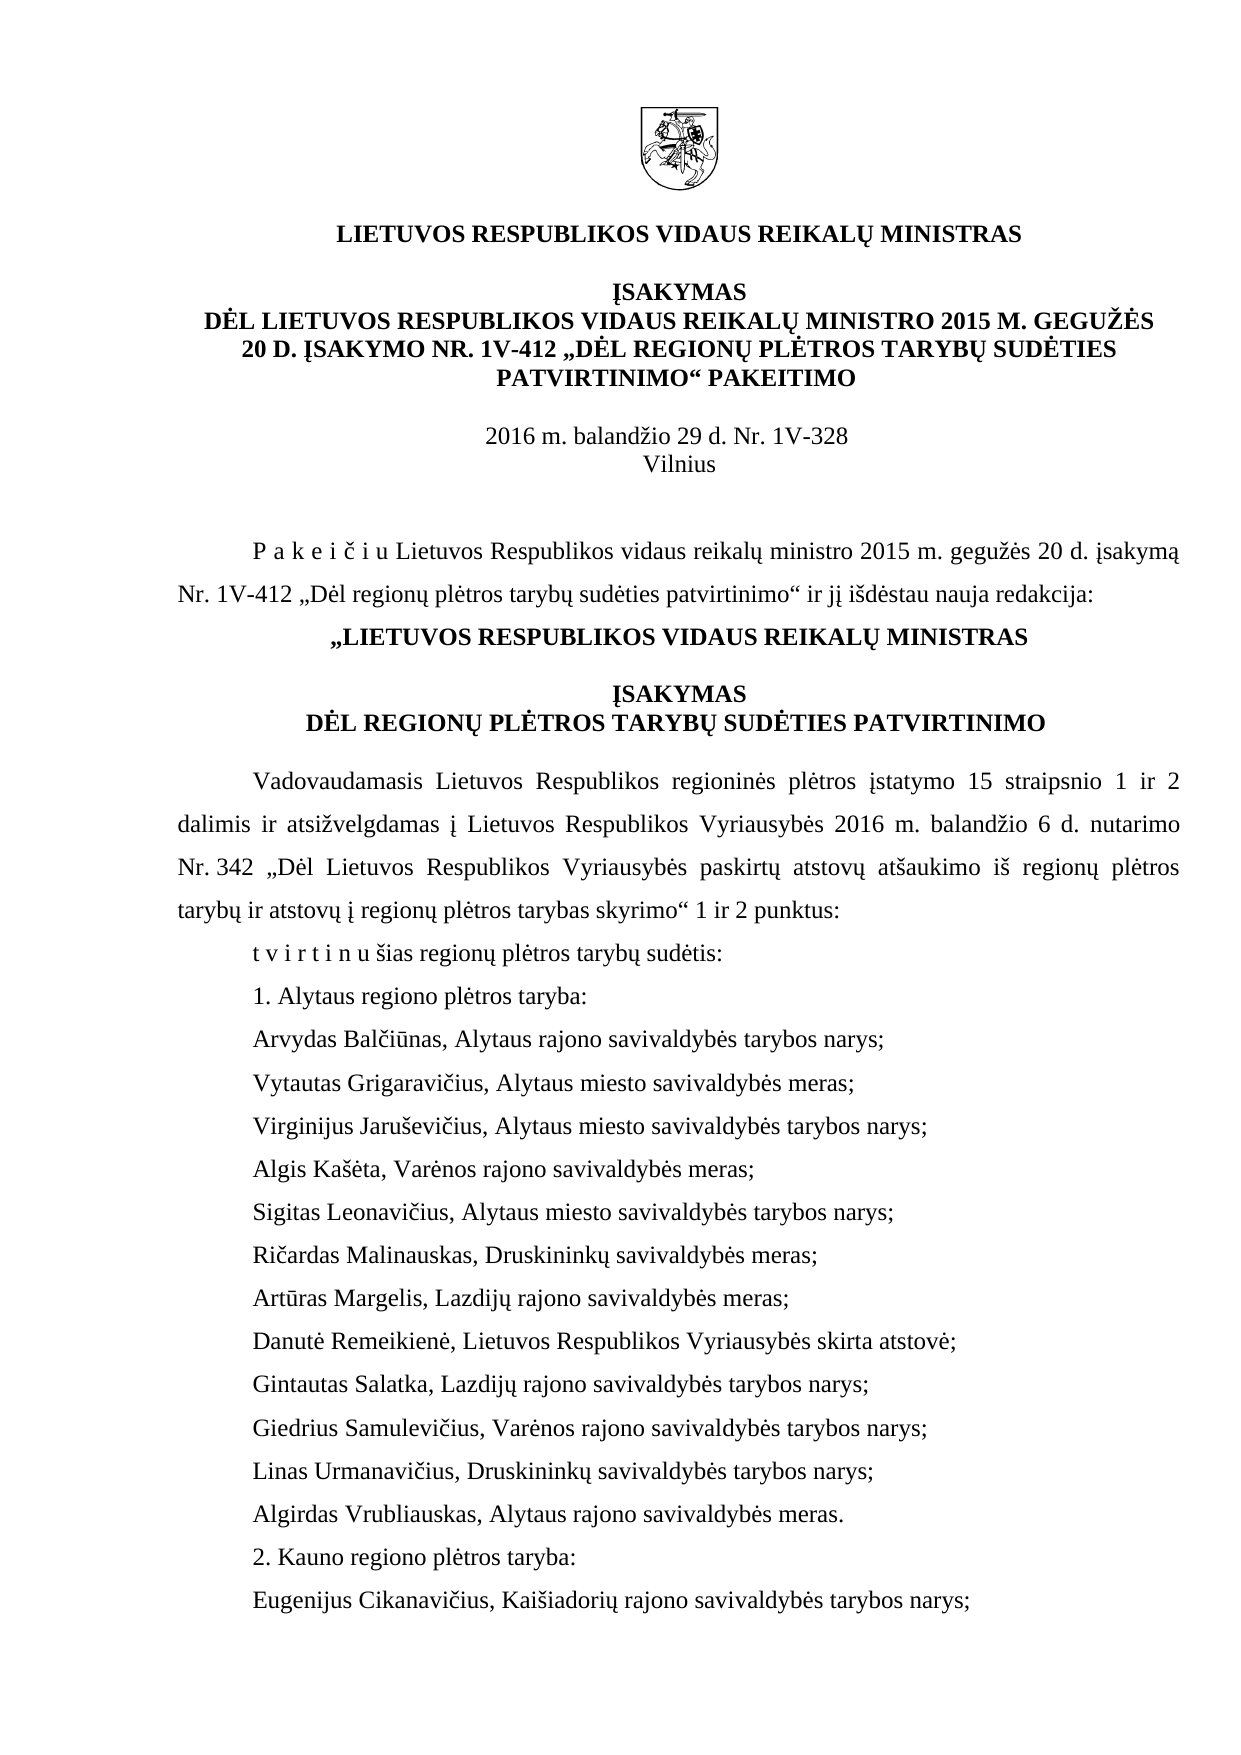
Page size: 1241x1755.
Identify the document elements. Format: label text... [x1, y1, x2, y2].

text ĮSAKYMAS [177, 679, 1181, 708]
text t v i r t i n u šias regionų plėtros tarybų sudėtis: [177, 938, 1181, 967]
text DĖL LIETUVOS RESPUBLIKOS VIDAUS REIKALŲ MINISTRO 2015 m. gegužės 20 d. įsakymo nr. 1v-412 „dėl regionų plėtros tarybų sudėties patvirtinimo“ pakeitimo [177, 306, 1181, 392]
text Danutė Remeikienė, Lietuvos Respublikos Vyriausybės skirta atstovė; [177, 1326, 1181, 1355]
text Ričardas Malinauskas, Druskininkų savivaldybės meras; [177, 1240, 1181, 1269]
text Virginijus Jaruševičius, Alytaus miesto savivaldybės tarybos narys; [177, 1111, 1181, 1139]
text 2016 m. balandžio 29 d. Nr. 1V-328 [177, 421, 1181, 449]
text Algirdas Vrubliauskas, Alytaus rajono savivaldybės meras. [177, 1499, 1181, 1528]
text „LIETUVOS RESPUBLIKOS VIDAUS REIKALŲ MINISTRAS [177, 622, 1181, 651]
text Linas Urmanavičius, Druskininkų savivaldybės tarybos narys; [177, 1456, 1181, 1484]
text 1. Alytaus regiono plėtros taryba: [177, 981, 1181, 1010]
text Vytautas Grigaravičius, Alytaus miesto savivaldybės meras; [177, 1068, 1181, 1096]
text ĮSAKYMAS [177, 277, 1181, 306]
text Artūras Margelis, Lazdijų rajono savivaldybės meras; [177, 1283, 1181, 1312]
text Arvydas Balčiūnas, Alytaus rajono savivaldybės tarybos narys; [177, 1024, 1181, 1053]
text DĖL regionų plėtros tarybų sudėties patvirtinimo [177, 708, 1181, 737]
text Algis Kašėta, Varėnos rajono savivaldybės meras; [177, 1154, 1181, 1183]
text 2. Kauno regiono plėtros taryba: [177, 1542, 1181, 1571]
text Eugenijus Cikanavičius, Kaišiadorių rajono savivaldybės tarybos narys; [177, 1585, 1181, 1614]
text Gintautas Salatka, Lazdijų rajono savivaldybės tarybos narys; [177, 1369, 1181, 1398]
text Vadovaudamasis Lietuvos Respublikos regioninės plėtros įstatymo 15 straipsnio 1 ir 2 dalimis ir atsižvelgdamas į Lietuvos Respublikos Vyriausybės 2016 m. balandžio 6 d. nutarimo Nr. 342 „Dėl Lietuvos Respublikos Vyriausybės paskirtų atstovų atšaukimo iš regionų plėtros tarybų ir atstovų į regionų plėtros tarybas skyrimo“ 1 ir 2 punktus: [177, 766, 1181, 924]
text P a k e i č i u Lietuvos Respublikos vidaus reikalų ministro 2015 m. gegužės 20 d. įsakymą Nr. 1v-412 „dėl regionų plėtros tarybų sudėties patvirtinimo“ ir jį išdėstau nauja redakcija: [177, 536, 1181, 608]
text Giedrius Samulevičius, Varėnos rajono savivaldybės tarybos narys; [177, 1413, 1181, 1441]
text LIETUVOS RESPUBLIKOS VIDAUS REIKALŲ MINISTRAS [177, 219, 1181, 248]
text Vilnius [177, 449, 1181, 478]
text Sigitas Leonavičius, Alytaus miesto savivaldybės tarybos narys; [177, 1197, 1181, 1226]
